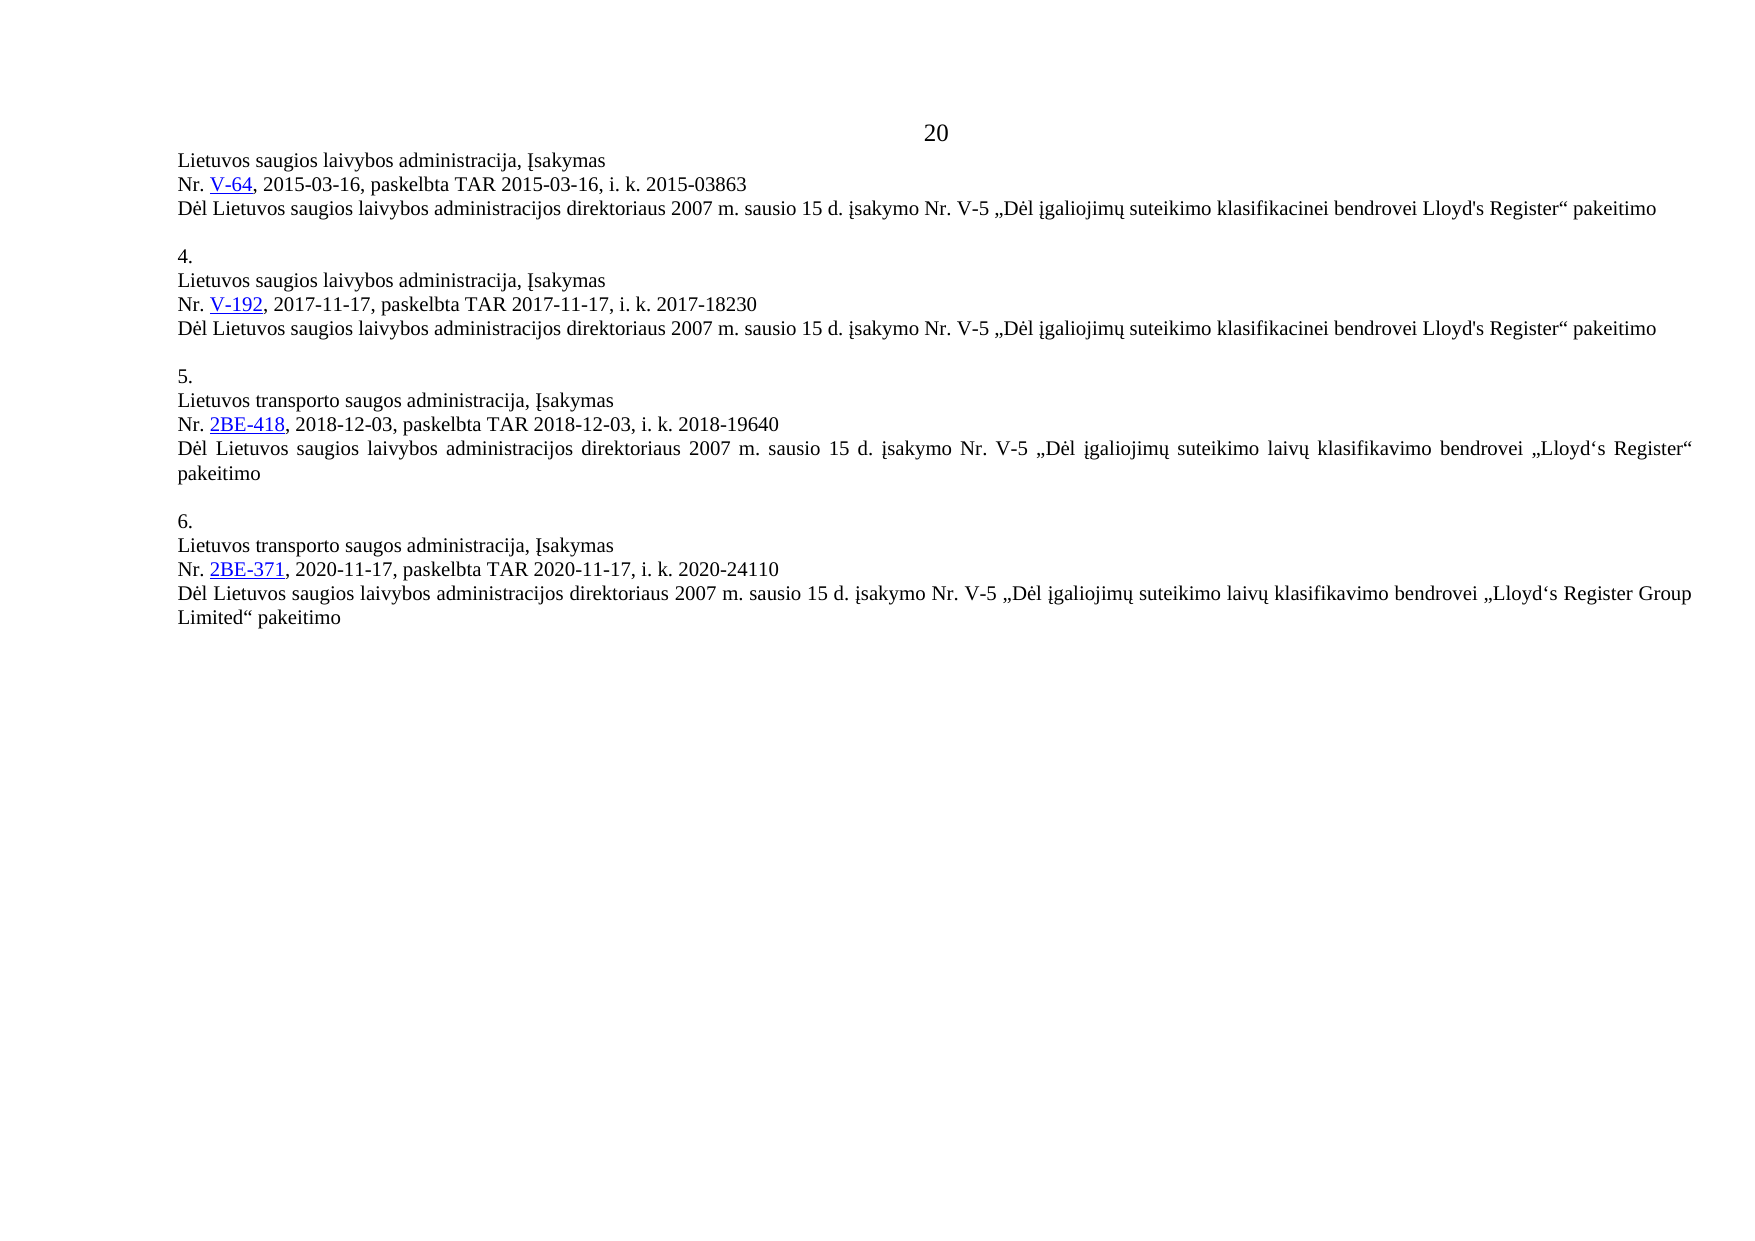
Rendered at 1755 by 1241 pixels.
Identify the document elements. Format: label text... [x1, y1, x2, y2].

text Dėl Lietuvos saugios laivybos administracijos direktoriaus 2007 m. sausio 15 d. įsakymo Nr. V-5 „Dėl įgaliojimų suteikimo klasifikacinei bendrovei Lloyd's Register“ pakeitimo [177, 316, 1695, 340]
text Lietuvos saugios laivybos administracija, Įsakymas [177, 148, 1695, 172]
text 4. [177, 244, 1695, 268]
text Lietuvos saugios laivybos administracija, Įsakymas [177, 268, 1695, 292]
text Nr. 2BE-371, 2020-11-17, paskelbta TAR 2020-11-17, i. k. 2020-24110 [177, 557, 1695, 581]
text Nr. V-64, 2015-03-16, paskelbta TAR 2015-03-16, i. k. 2015-03863 [177, 172, 1695, 196]
text Dėl Lietuvos saugios laivybos administracijos direktoriaus 2007 m. sausio 15 d. įsakymo Nr. V-5 „Dėl įgaliojimų suteikimo laivų klasifikavimo bendrovei „Lloyd‘s Register“ pakeitimo [177, 436, 1695, 484]
text Nr. V-192, 2017-11-17, paskelbta TAR 2017-11-17, i. k. 2017-18230 [177, 292, 1695, 316]
text Lietuvos transporto saugos administracija, Įsakymas [177, 533, 1695, 557]
text Lietuvos transporto saugos administracija, Įsakymas [177, 388, 1695, 412]
text Dėl Lietuvos saugios laivybos administracijos direktoriaus 2007 m. sausio 15 d. įsakymo Nr. V-5 „Dėl įgaliojimų suteikimo klasifikacinei bendrovei Lloyd's Register“ pakeitimo [177, 196, 1695, 220]
text 5. [177, 364, 1695, 388]
text Dėl Lietuvos saugios laivybos administracijos direktoriaus 2007 m. sausio 15 d. įsakymo Nr. V-5 „Dėl įgaliojimų suteikimo laivų klasifikavimo bendrovei „Lloyd‘s Register Group Limited“ pakeitimo [177, 581, 1695, 629]
text 6. [177, 508, 1695, 533]
text Nr. 2BE-418, 2018-12-03, paskelbta TAR 2018-12-03, i. k. 2018-19640 [177, 412, 1695, 436]
